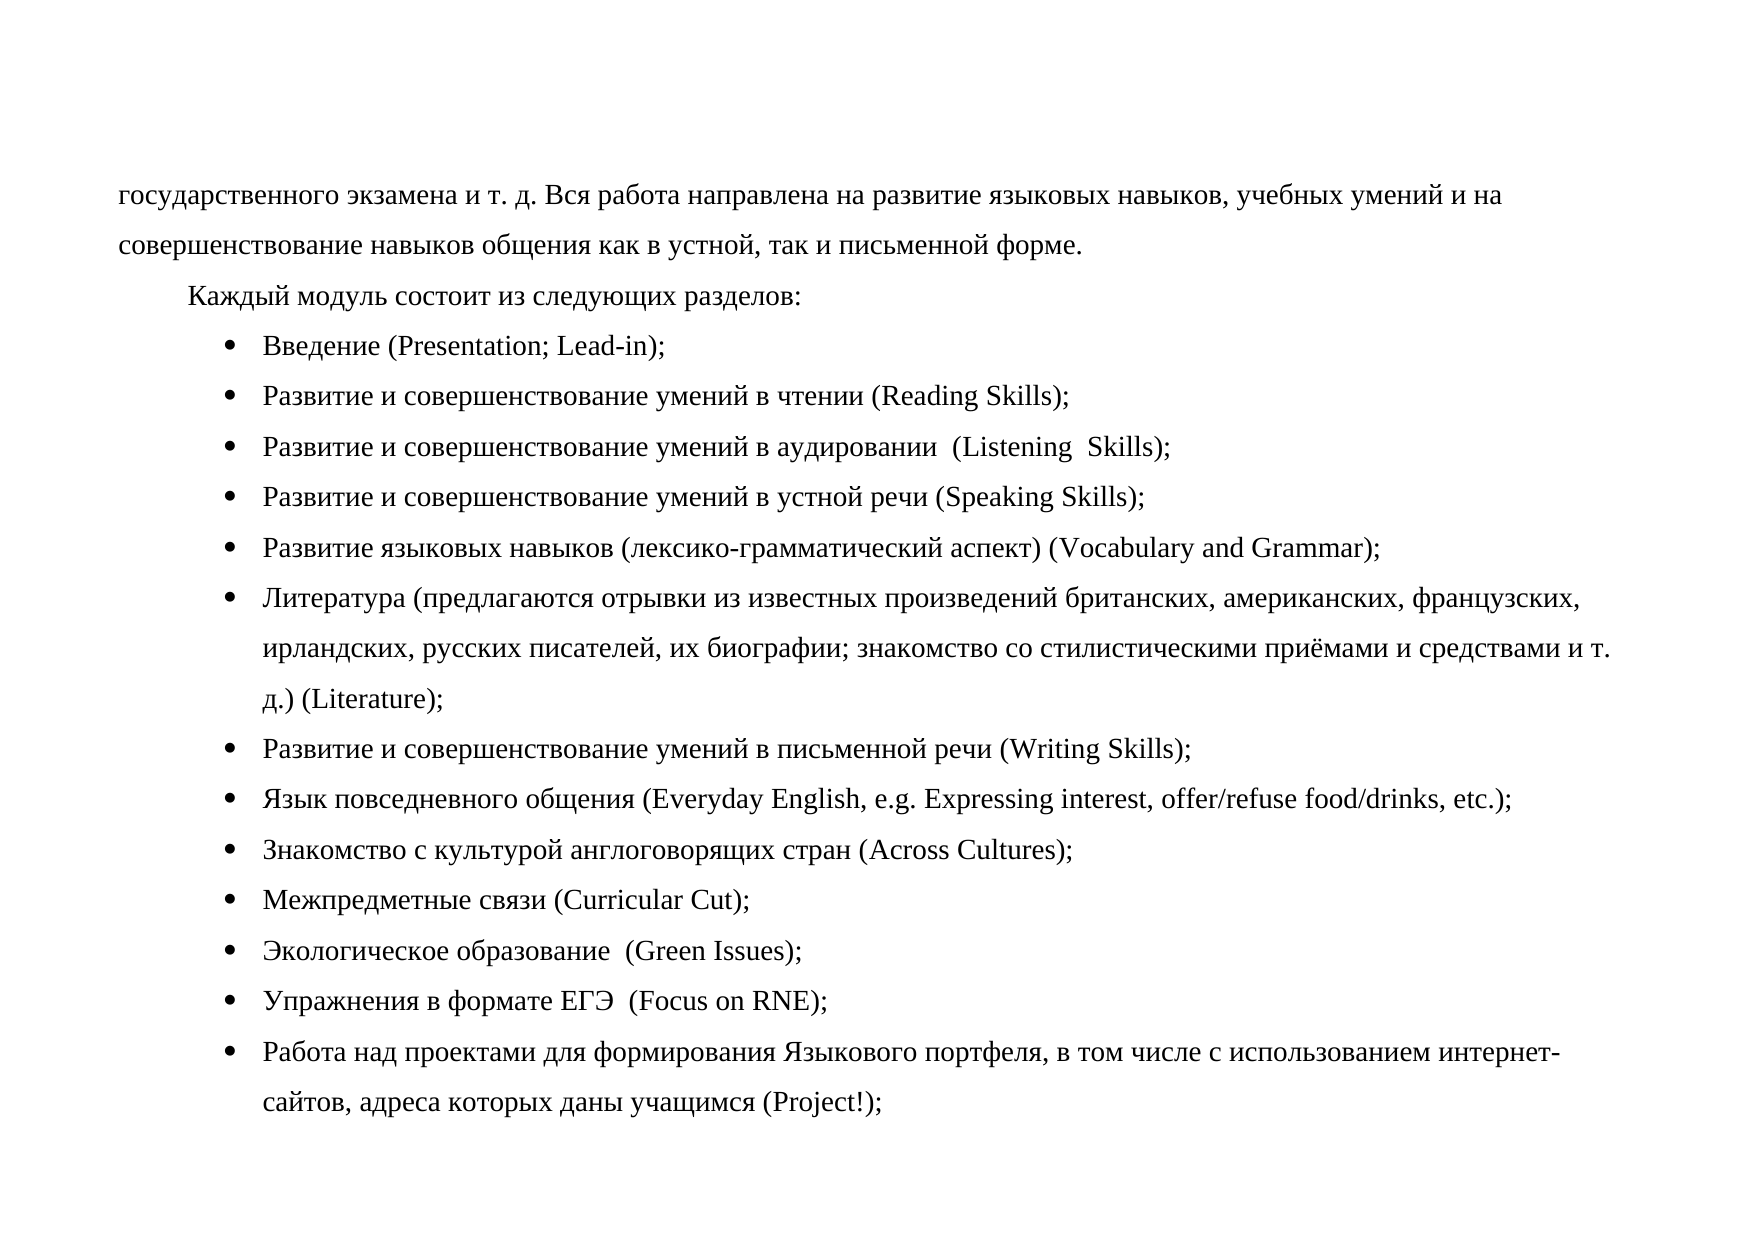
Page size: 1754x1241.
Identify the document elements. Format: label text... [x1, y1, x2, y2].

list Работа над проектами для формирования Языкового портфеля, в том числе с использованием интернет-сайтов, адреса которых даны учащимся (Project!); [225, 1034, 1636, 1118]
list Развитие и совершенствование умений в письменной речи (Writing Skills); [225, 731, 1636, 765]
list Введение (Presentation; Lead-in); [225, 328, 1636, 362]
text государственного экзамена и т. д. Вся работа направлена на развитие языковых навыков, учебных умений и на совершенствование навыков общения как в устной, так и письменной форме. [118, 177, 1636, 261]
list Развитие языковых навыков (лексико-грамматический аспект) (Vocabulary and Grammar); [225, 530, 1636, 563]
list Литература (предлагаются отрывки из известных произведений британских, американских, французских, ирландских, русских писателей, их биографии; знакомство со стилистическими приёмами и средствами и т. д.) (Literature); [225, 580, 1636, 714]
list Язык повседневного общения (Everyday English, e.g. Expressing interest, offer/refuse food/drinks, etc.); [225, 782, 1636, 815]
list Развитие и совершенствование умений в чтении (Reading Skills); [225, 378, 1636, 412]
text Каждый модуль состоит из следующих разделов: [118, 278, 1636, 311]
list Межпредметные связи (Curricular Cut); [225, 882, 1636, 916]
list Знакомство с культурой англоговорящих стран (Across Cultures); [225, 832, 1636, 866]
list Развитие и совершенствование умений в аудировании (Listening Skills); [225, 429, 1636, 463]
list Развитие и совершенствование умений в устной речи (Speaking Skills); [225, 479, 1636, 513]
list Экологическое образование (Green Issues); [225, 933, 1636, 967]
list Упражнения в формате ЕГЭ (Focus on RNE); [225, 983, 1636, 1017]
